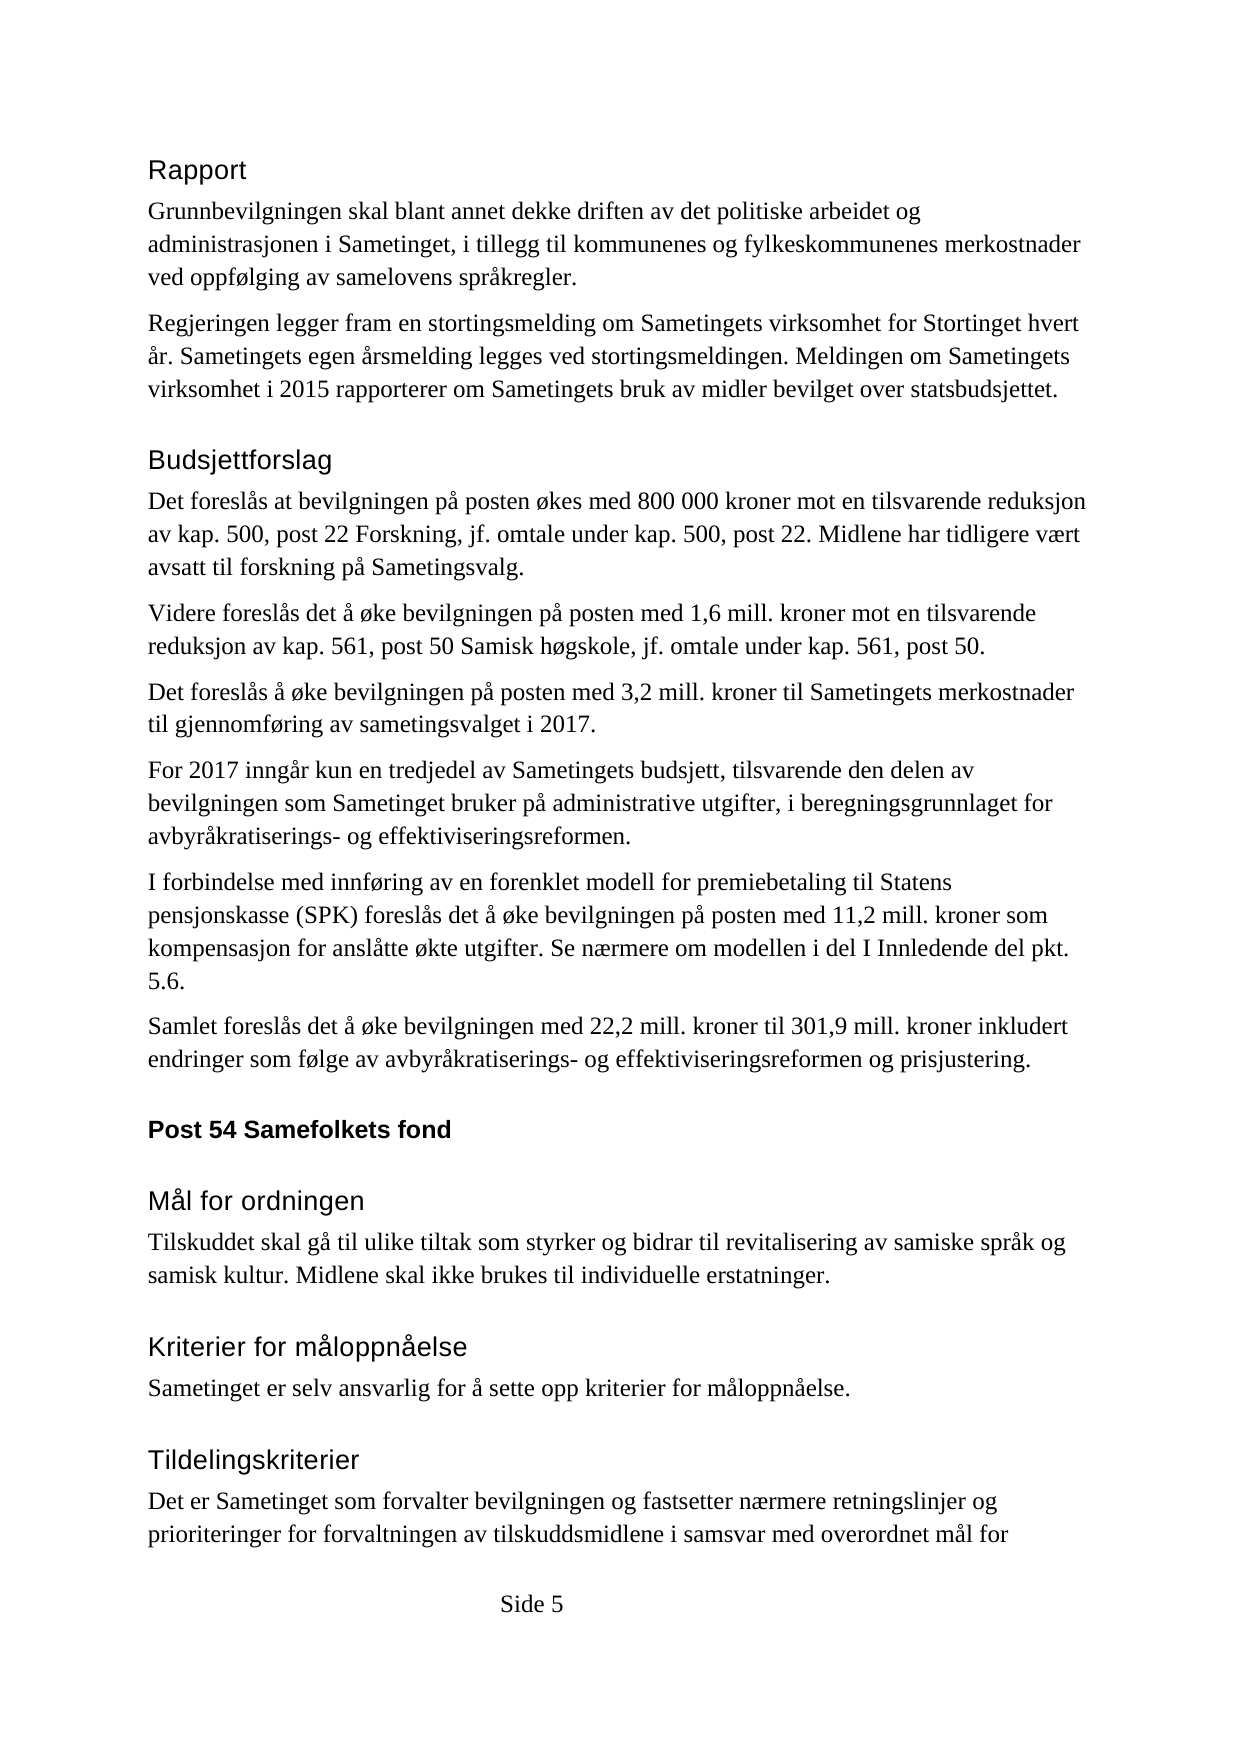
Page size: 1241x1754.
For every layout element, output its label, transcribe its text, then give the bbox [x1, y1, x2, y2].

text Det foreslås å øke bevilgningen på posten med 3,2 mill. kroner til Sametingets merkostnader til gjennomføring av sametingsvalget i 2017. [148, 677, 1093, 738]
text Kriterier for måloppnåelse [148, 1331, 1093, 1362]
text Sametinget er selv ansvarlig for å sette opp kriterier for måloppnåelse. [148, 1373, 1093, 1402]
text Videre foreslås det å øke bevilgningen på posten med 1,6 mill. kroner mot en tilsvarende reduksjon av kap. 561, post 50 Samisk høgskole, jf. omtale under kap. 561, post 50. [148, 598, 1093, 660]
text Regjeringen legger fram en stortingsmelding om Sametingets virksomhet for Stortinget hvert år. Sametingets egen årsmelding legges ved stortingsmeldingen. Meldingen om Sametingets virksomhet i 2015 rapporterer om Sametingets bruk av midler bevilget over statsbudsjettet. [148, 308, 1093, 402]
text Det er Sametinget som forvalter bevilgningen og fastsetter nærmere retningslinjer og prioriteringer for forvaltningen av tilskuddsmidlene i samsvar med overordnet mål for [148, 1486, 1093, 1548]
text Post 54 Samefolkets fond [148, 1115, 1093, 1143]
text Budsjettforslag [148, 444, 1093, 476]
text Samlet foreslås det å øke bevilgningen med 22,2 mill. kroner til 301,9 mill. kroner inkludert endringer som følge av avbyråkratiserings- og effektiviseringsreformen og prisjustering. [148, 1011, 1093, 1073]
text Grunnbevilgningen skal blant annet dekke driften av det politiske arbeidet og administrasjonen i Sametinget, i tillegg til kommunenes og fylkeskommunenes merkostnader ved oppfølging av samelovens språkregler. [148, 196, 1093, 291]
text For 2017 inngår kun en tredjedel av Sametingets budsjett, tilsvarende den delen av bevilgningen som Sametinget bruker på administrative utgifter, i beregningsgrunnlaget for avbyråkratiserings- og effektiviseringsreformen. [148, 755, 1093, 850]
text I forbindelse med innføring av en forenklet modell for premiebetaling til Statens pensjonskasse (SPK) foreslås det å øke bevilgningen på posten med 11,2 mill. kroner som kompensasjon for anslåtte økte utgifter. Se nærmere om modellen i del I Innledende del pkt. 5.6. [148, 867, 1093, 994]
text Tildelingskriterier [148, 1444, 1093, 1475]
text Mål for ordningen [148, 1185, 1093, 1217]
text Tilskuddet skal gå til ulike tiltak som styrker og bidrar til revitalisering av samiske språk og samisk kultur. Midlene skal ikke brukes til individuelle erstatninger. [148, 1227, 1093, 1289]
text Det foreslås at bevilgningen på posten økes med 800 000 kroner mot en tilsvarende reduksjon av kap. 500, post 22 Forskning, jf. omtale under kap. 500, post 22. Midlene har tidligere vært avsatt til forskning på Sametingsvalg. [148, 486, 1093, 581]
text Rapport [148, 154, 1093, 185]
